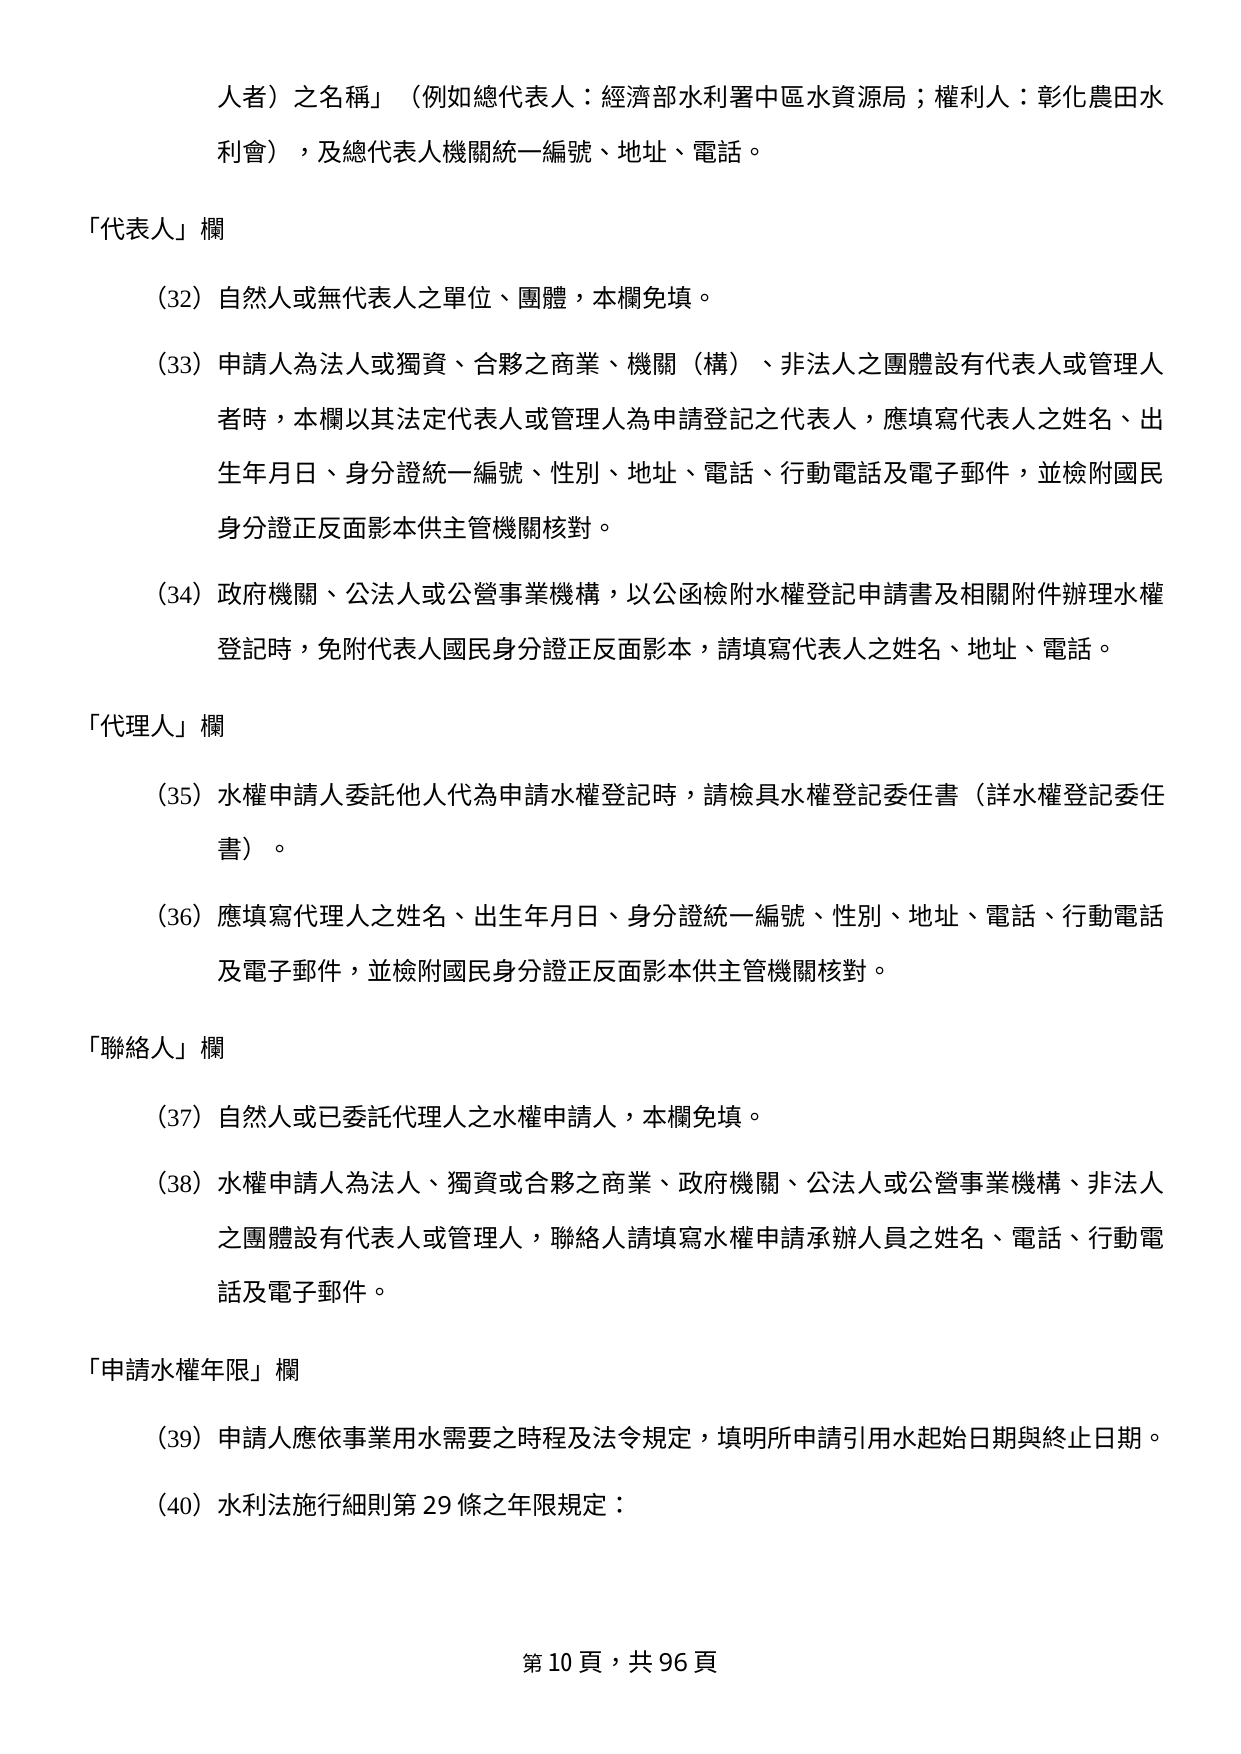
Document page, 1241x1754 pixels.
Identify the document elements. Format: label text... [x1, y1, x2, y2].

subtitle 政府機關、公法人或公營事業機構，以公函檢附水權登記申請書及相關附件辦理水權登記時，免附代表人國民身分證正反面影本，請填寫代表人之姓名、地址、電話。 [217, 575, 1165, 666]
subtitle 申請人應依事業用水需要之時程及法令規定，填明所申請引用水起始日期與終止日期。 [217, 1419, 1165, 1455]
subtitle 應填寫代理人之姓名、出生年月日、身分證統一編號、性別、地址、電話、行動電話及電子郵件，並檢附國民身分證正反面影本供主管機關核對。 [217, 897, 1165, 987]
subtitle 自然人或已委託代理人之水權申請人，本欄免填。 [217, 1097, 1165, 1133]
subtitle 自然人或無代表人之單位、團體，本欄免填。 [217, 278, 1165, 314]
subtitle 「聯絡人」欄 [75, 1024, 1165, 1066]
subtitle 多目標開發之水利事業水權總登記，總代表人應於各申請書之「申請人」欄內，分別書明「總代表人及權利人（係指其他既有水權人之引用水量改自該水利事業內引取者或分擔該水利事業開發費用之自然人、法人、機關、非法人之團體設有代表人或管理人者）之名稱」（例如總代表人：經濟部水利署中區水資源局；權利人：彰化農田水利會），及總代表人機關統一編號、地址、電話。 [217, 78, 1165, 168]
subtitle 「代表人」欄 [75, 205, 1165, 247]
subtitle 「申請水權年限」欄 [75, 1346, 1165, 1387]
subtitle 水權申請人委託他人代為申請水權登記時，請檢具水權登記委任書（詳附錄七）。 [217, 775, 1165, 866]
subtitle 水權申請人為法人、獨資或合夥之商業、政府機關、公法人或公營事業機構、非法人之團體設有代表人或管理人，聯絡人請填寫水權申請承辦人員之姓名、電話、行動電話及電子郵件。 [217, 1164, 1165, 1309]
subtitle 申請人為法人或獨資、合夥之商業、機關（構）、非法人之團體設有代表人或管理人者時，本欄以其法定代表人或管理人為申請登記之代表人，應填寫代表人之姓名、出生年月日、身分證統一編號、性別、地址、電話、行動電話及電子郵件，並檢附國民身分證正反面影本供主管機關核對。 [217, 345, 1165, 544]
subtitle 水利法施行細則第29條之年限規定： [217, 1486, 1165, 1522]
subtitle 「代理人」欄 [75, 702, 1165, 744]
